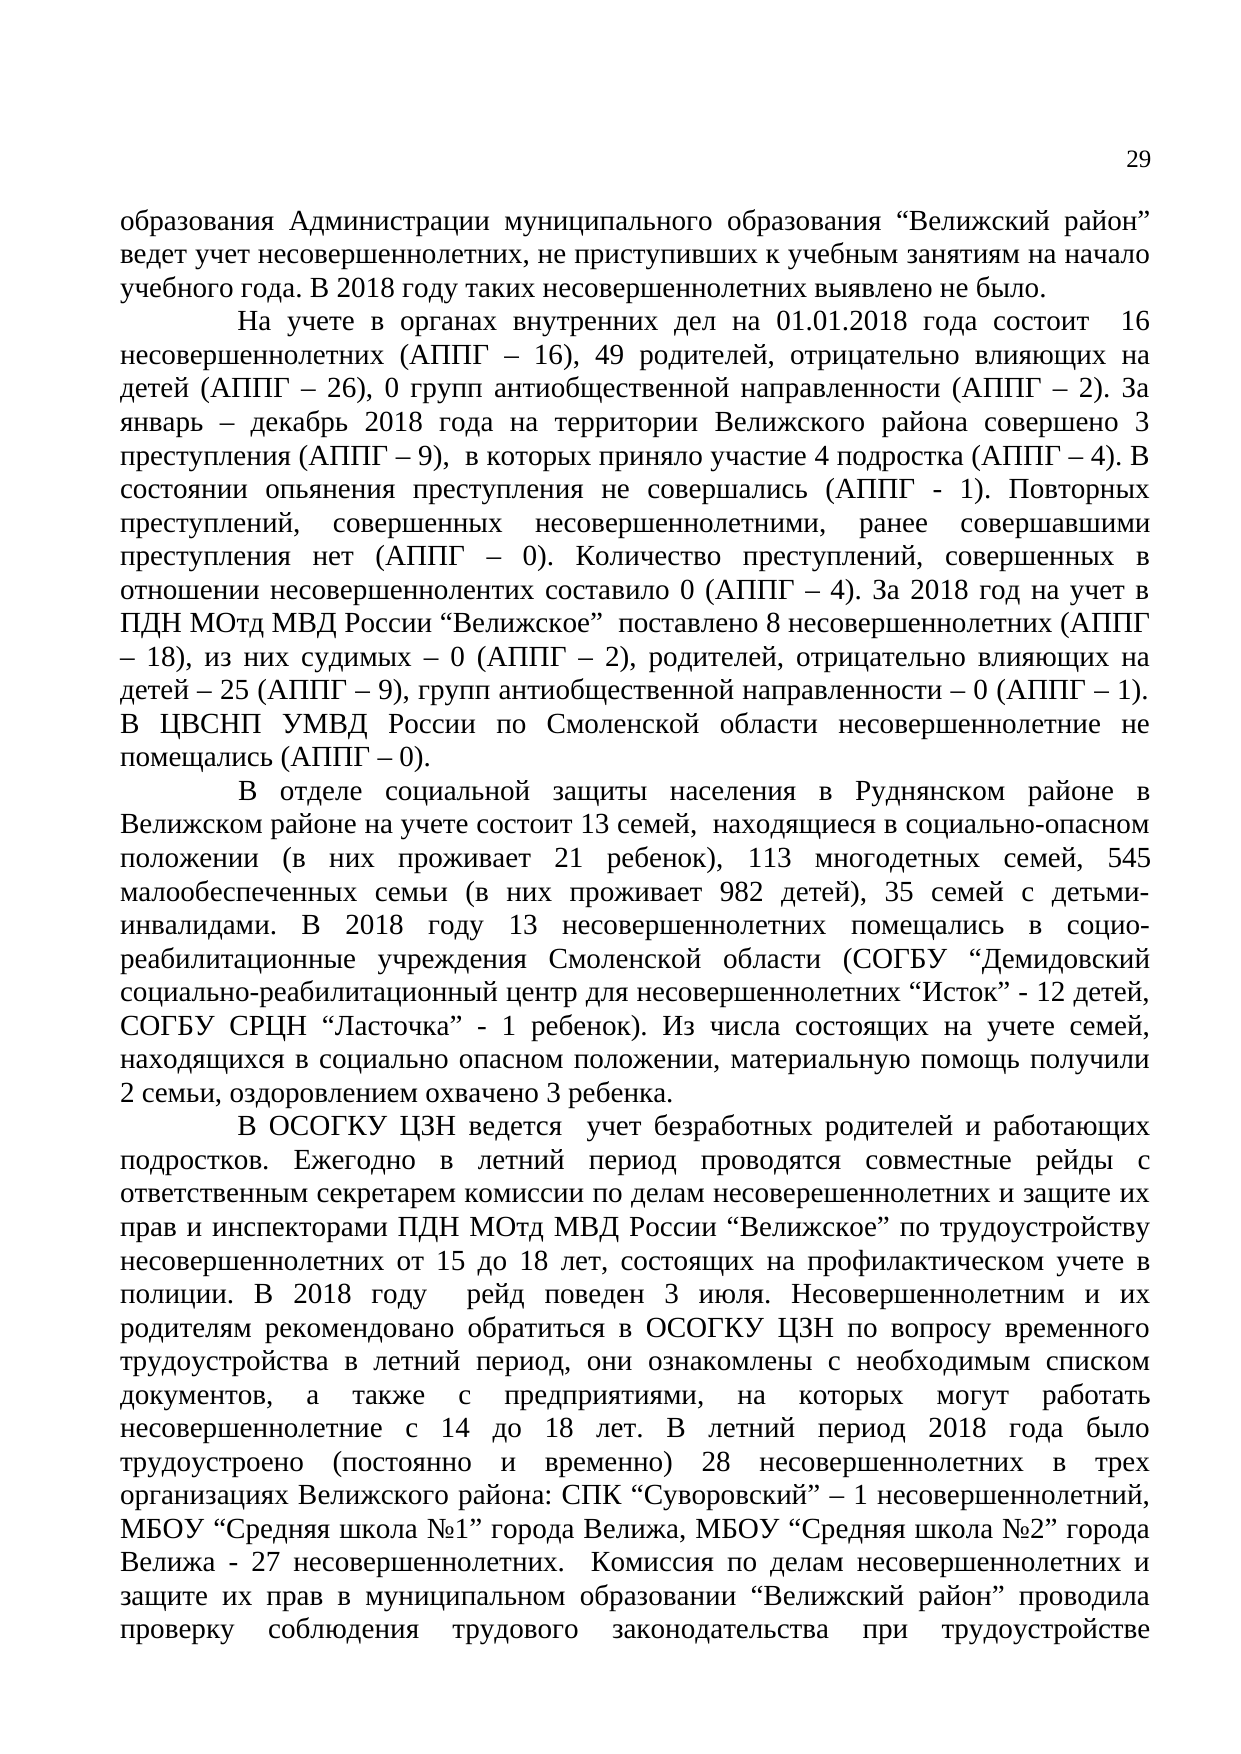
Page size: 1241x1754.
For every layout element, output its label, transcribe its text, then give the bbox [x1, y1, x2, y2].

text На учете в органах внутренних дел на 01.01.2018 года состоит 16 несовершеннолетних (АППГ – 16), 49 родителей, отрицательно влияющих на детей (АППГ – 26), 0 групп антиобщественной направленности (АППГ – 2). За январь – декабрь 2018 года на территории Велижского района совершено 3 преступления (АППГ – 9), в которых приняло участие 4 подростка (АППГ – 4). В состоянии опьянения преступления не совершались (АППГ - 1). Повторных преступлений, совершенных несовершеннолетними, ранее совершавшими преступления нет (АППГ – 0). Количество преступлений, совершенных в отношении несовершеннолентих составило 0 (АППГ – 4). За 2018 год на учет в ПДН МОтд МВД России “Велижское” поставлено 8 несовершеннолетних (АППГ – 18), из них судимых – 0 (АППГ – 2), родителей, отрицательно влияющих на детей – 25 (АППГ – 9), групп антиобщественной направленности – 0 (АППГ – 1). В ЦВСНП УМВД России по Смоленской области несовершеннолетние не помещались (АППГ – 0). [120, 303, 1151, 773]
text образования Администрации муниципального образования “Велижский район” ведет учет несовершеннолетних, не приступивших к учебным занятиям на начало учебного года. В 2018 году таких несовершеннолетних выявлено не было. [120, 203, 1151, 303]
text В ОСОГКУ ЦЗН ведется учет безработных родителей и работающих подростков. Ежегодно в летний период проводятся совместные рейды с ответственным секретарем комиссии по делам несоверешеннолетних и защите их прав и инспекторами ПДН МОтд МВД России “Велижское” по трудоустройству несовершеннолетних от 15 до 18 лет, состоящих на профилактическом учете в полиции. В 2018 году рейд поведен 3 июля. Несовершеннолетним и их родителям рекомендовано обратиться в ОСОГКУ ЦЗН по вопросу временного трудоустройства в летний период, они ознакомлены с необходимым списком документов, а также с предприятиями, на которых могут работать несовершеннолетние с 14 до 18 лет. В летний период 2018 года было трудоустроено (постоянно и временно) 28 несовершеннолетних в трех организациях Велижского района: СПК “Суворовский” – 1 несовершеннолетний, МБОУ “Средняя школа №1” города Велижа, МБОУ “Средняя школа №2” города Велижа - 27 несовершеннолетних. Комиссия по делам несовершеннолетних и защите их прав в муниципальном образовании “Велижский район” проводила проверку соблюдения трудового законодательства при трудоустройстве [120, 1108, 1151, 1645]
text В отделе социальной защиты населения в Руднянском районе в Велижском районе на учете состоит 13 семей, находящиеся в социально-опасном положении (в них проживает 21 ребенок), 113 многодетных семей, 545 малообеспеченных семьи (в них проживает 982 детей), 35 семей с детьми-инвалидами. В 2018 году 13 несовершеннолетних помещались в социо-реабилитационные учреждения Смоленской области (СОГБУ “Демидовский социально-реабилитационный центр для несовершеннолетних “Исток” - 12 детей, СОГБУ СРЦН “Ласточка” - 1 ребенок). Из числа состоящих на учете семей, находящихся в социально опасном положении, материальную помощь получили 2 семьи, оздоровлением охвачено 3 ребенка. [120, 773, 1151, 1108]
